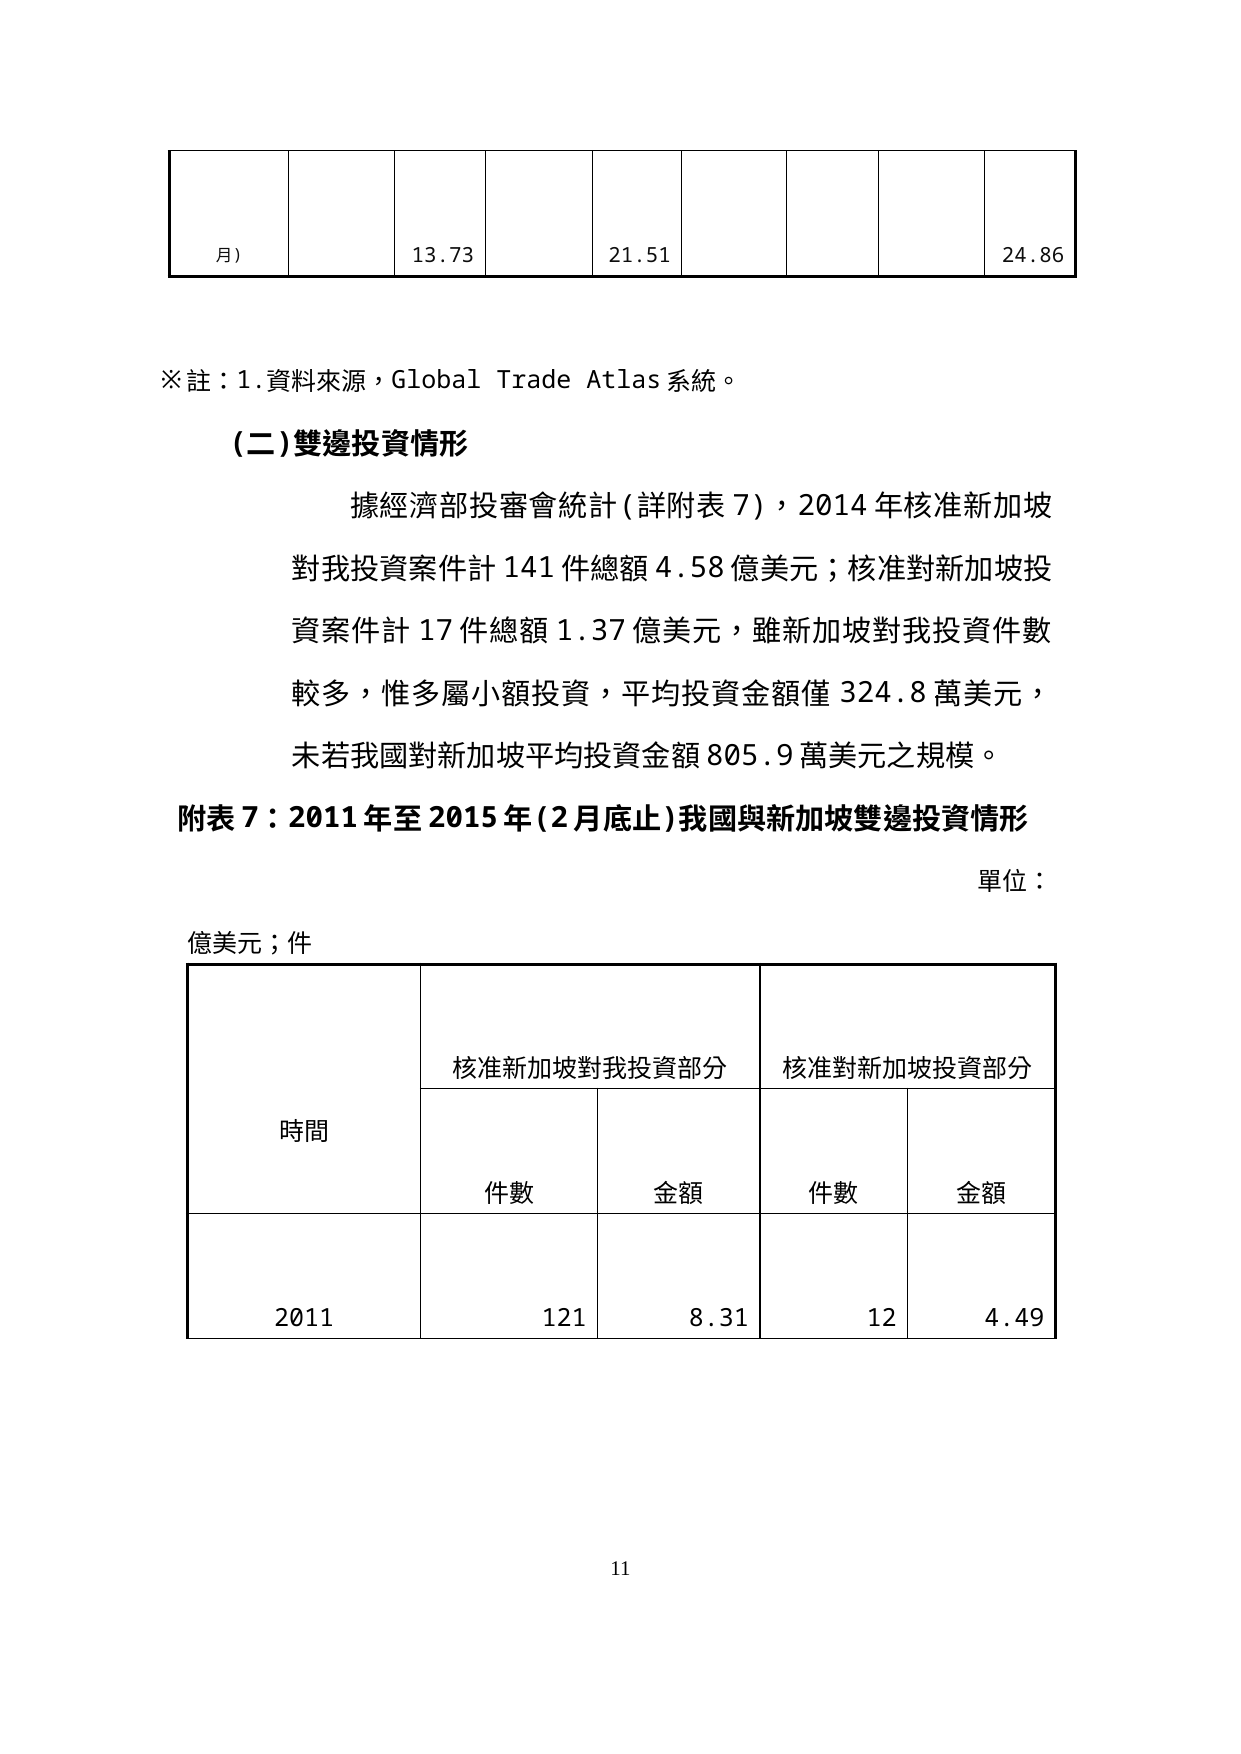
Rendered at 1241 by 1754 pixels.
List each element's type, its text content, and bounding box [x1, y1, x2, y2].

table_cell [682, 151, 786, 275]
table_cell [879, 151, 984, 275]
text 據經濟部投審會統計(詳附表7)，2014年核准新加坡對我投資案件計141件總額4.58億美元；核准對新加坡投資案件計17件總額1.37億美元，雖新加坡對我投資件數較多，惟多屬小額投資，平均投資金額僅324.8萬美元，未若我國對新加坡平均投資金額805.9萬美元之規模。 [292, 462, 1053, 775]
table_cell 121 [421, 1214, 597, 1337]
text (二)雙邊投資情形 [229, 400, 1053, 462]
table_cell [787, 151, 878, 275]
table_header 核准新加坡對我投資部分 [421, 966, 759, 1087]
table_cell [486, 151, 592, 275]
table_cell 件數 [761, 1089, 907, 1212]
table_cell 件數 [421, 1089, 597, 1212]
text 單位：億美元；件 [187, 837, 1053, 962]
table_cell -24.86 [985, 151, 1074, 275]
table_cell [289, 151, 394, 275]
text 附表7：2011年至2015年(2月底止)我國與新加坡雙邊投資情形 [156, 775, 1053, 837]
table_cell -21.51 [593, 151, 681, 275]
table_cell 12 [761, 1214, 907, 1337]
table_header 時間 [189, 966, 420, 1212]
table_header 核准對新加坡投資部分 [761, 966, 1054, 1087]
table_cell 4.49 [908, 1214, 1054, 1337]
text ※註：1.資料來源，Global Trade Atlas系統。 [156, 337, 1053, 400]
table_cell 月) [171, 151, 288, 275]
table_cell 金額 [908, 1089, 1054, 1212]
table_cell -13.73 [395, 151, 485, 275]
table_cell 8.31 [598, 1214, 759, 1337]
table_cell 金額 [598, 1089, 759, 1212]
table_cell 2011 [189, 1214, 420, 1337]
